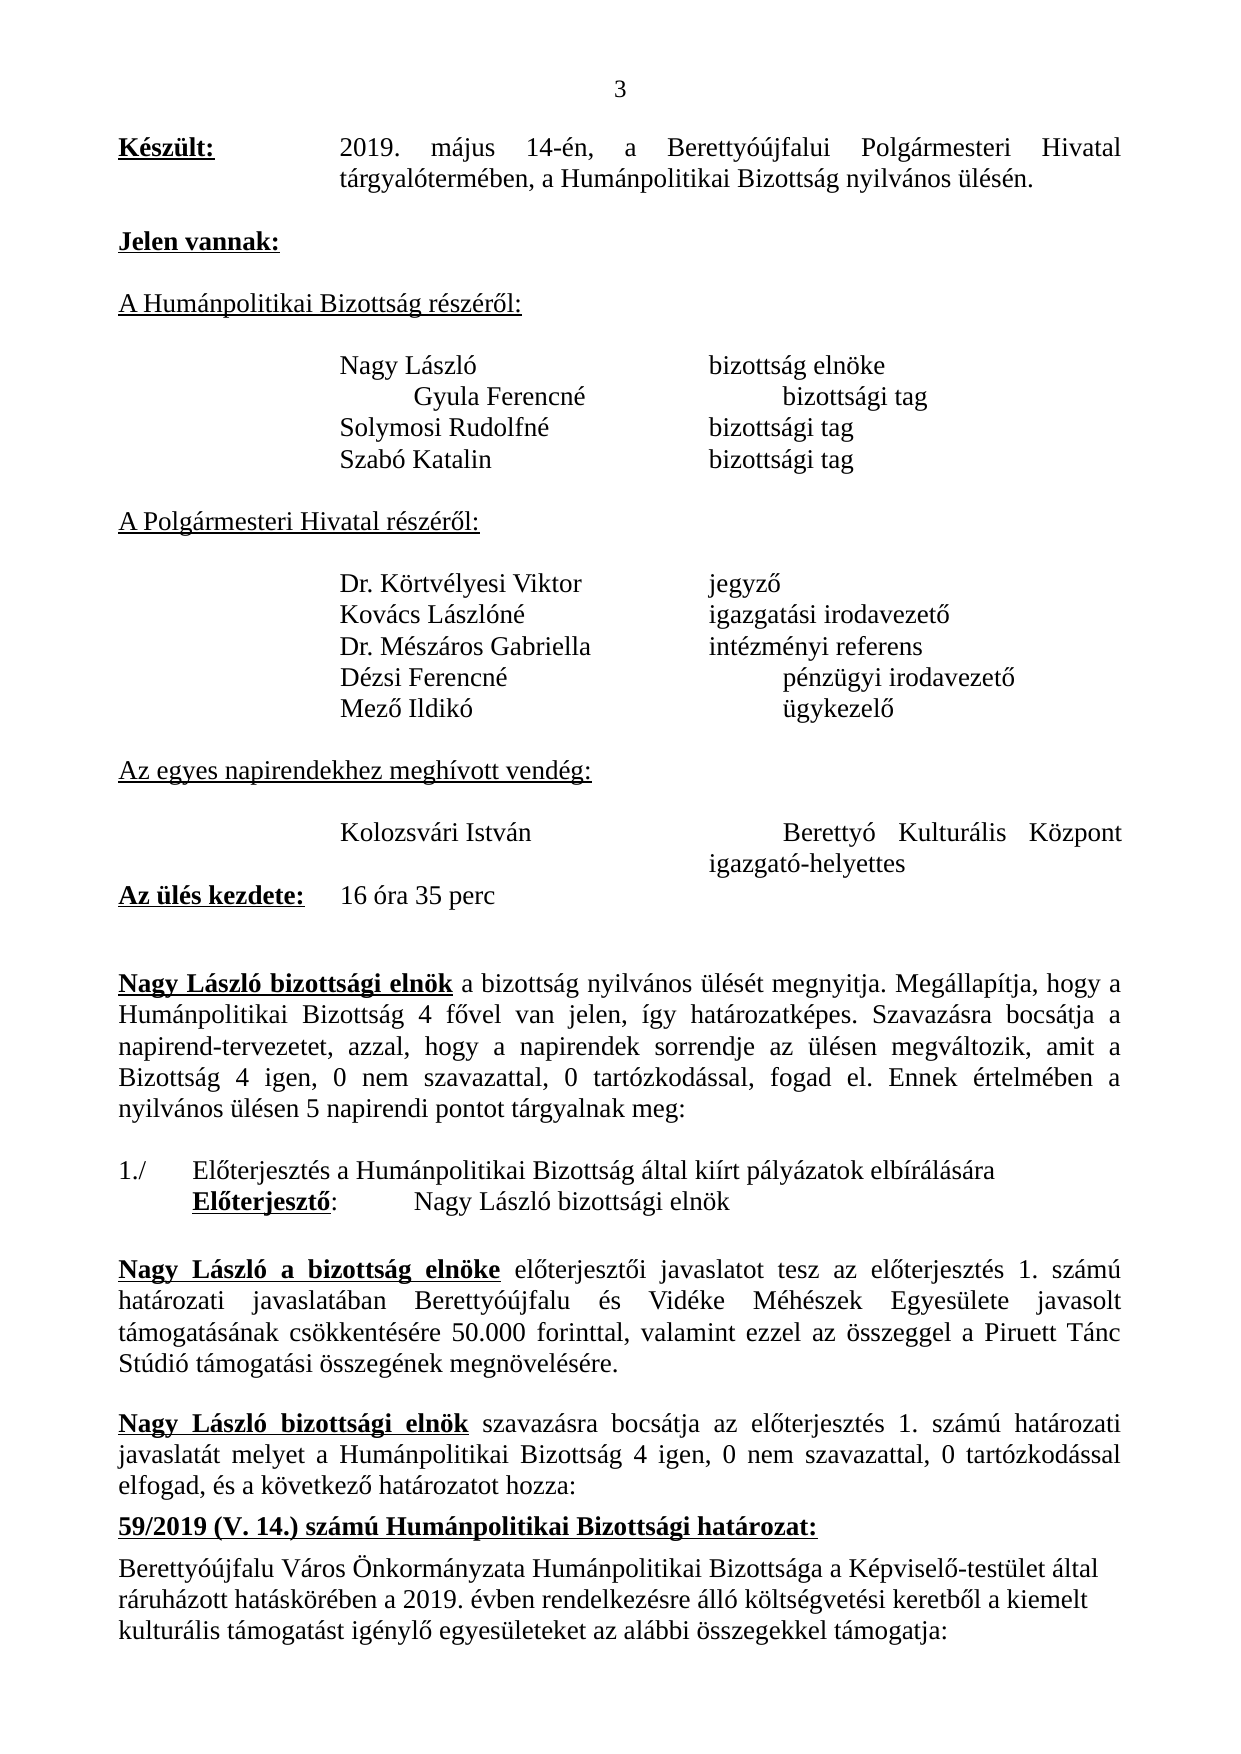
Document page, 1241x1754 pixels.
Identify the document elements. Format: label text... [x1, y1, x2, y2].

text Az egyes napirendekhez meghívott vendég: [118, 754, 1122, 785]
text Szabó Katalin bizottsági tag [118, 443, 1122, 474]
text Nagy László bizottsági elnök a bizottság nyilvános ülését megnyitja. Megállapítja, hogy a Humánpolitikai Bizottság 4 fővel van jelen, így határozatképes. Szavazásra bocsátja a napirend-tervezetet, azzal, hogy a napirendek sorrendje az ülésen megváltozik, amit a Bizottság 4 igen, 0 nem szavazattal, 0 tartózkodással, fogad el. Ennek értelmében a nyilvános ülésen 5 napirendi pontot tárgyalnak meg: [118, 967, 1122, 1123]
text A Humánpolitikai Bizottság részéről: [118, 287, 1122, 318]
text Solymosi Rudolfné bizottsági tag [118, 412, 1122, 443]
text Előterjesztő: Nagy László bizottsági elnök [118, 1185, 1122, 1217]
text Kovács Lászlóné igazgatási irodavezető [339, 598, 1122, 629]
text Mező Ildikó ügykezelő [340, 692, 1122, 723]
text Nagy László bizottság elnöke [118, 349, 1122, 380]
text Jelen vannak: [118, 225, 1122, 256]
text A Polgármesteri Hivatal részéről: [118, 505, 1122, 536]
text Kolozsvári István Berettyó Kulturális Központ igazgató-helyettes [340, 816, 1122, 879]
text Nagy László bizottsági elnök szavazásra bocsátja az előterjesztés 1. számú határozati javaslatát melyet a Humánpolitikai Bizottság 4 igen, 0 nem szavazattal, 0 tartózkodással elfogad, és a következő határozatot hozza: [118, 1407, 1122, 1500]
text 59/2019 (V. 14.) számú Humánpolitikai Bizottsági határozat: [118, 1511, 1122, 1542]
text Nagy László a bizottság elnöke előterjesztői javaslatot tesz az előterjesztés 1. számú határozati javaslatában Berettyóújfalu és Vidéke Méhészek Egyesülete javasolt támogatásának csökkentésére 50.000 forinttal, valamint ezzel az összeggel a Piruett Tánc Stúdió támogatási összegének megnövelésére. [118, 1253, 1122, 1378]
text Berettyóújfalu Város Önkormányzata Humánpolitikai Bizottsága a Képviselő-testület által ráruházott hatáskörében a 2019. évben rendelkezésre álló költségvetési keretből a kiemelt kulturális támogatást igénylő egyesületeket az alábbi összegekkel támogatja: [118, 1552, 1122, 1646]
text Dr. Körtvélyesi Viktor jegyző [339, 567, 1122, 598]
text 1./ Előterjesztés a Humánpolitikai Bizottság által kiírt pályázatok elbírálására [118, 1154, 1122, 1185]
text Dézsi Ferencné pénzügyi irodavezető [340, 661, 1122, 692]
text Az ülés kezdete: 16 óra 35 perc [118, 879, 1122, 910]
text Gyula Ferencné bizottsági tag [118, 380, 1122, 412]
text Dr. Mészáros Gabriella intézményi referens [339, 629, 1122, 661]
text Készült: 2019. május 14-én, a Berettyóújfalui Polgármesteri Hivatal tárgyalótermében, a Humánpolitikai Bizottság nyilvános ülésén. [118, 131, 1122, 193]
